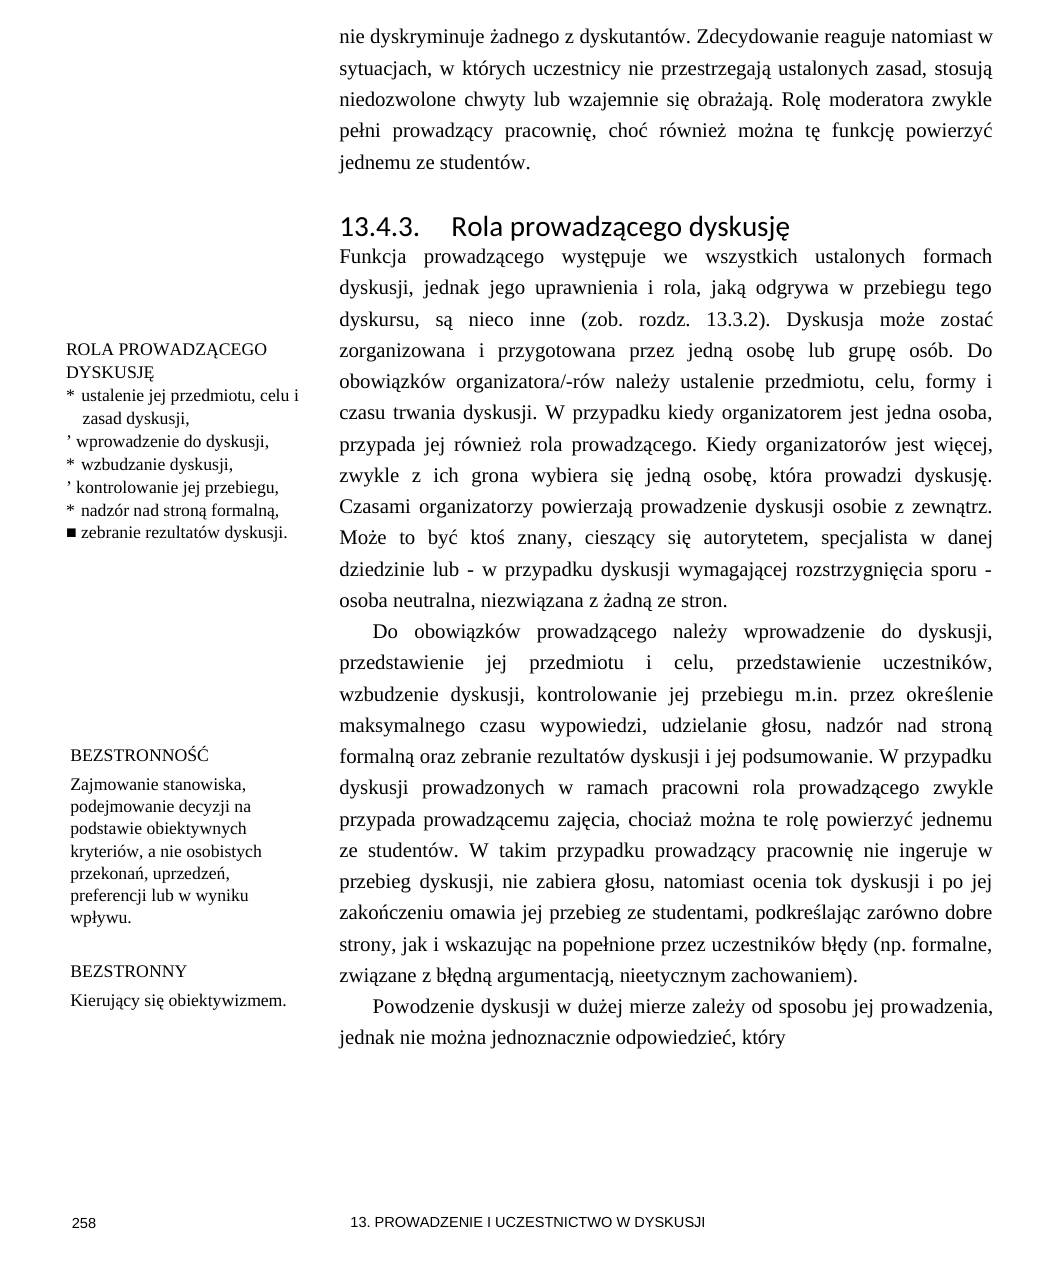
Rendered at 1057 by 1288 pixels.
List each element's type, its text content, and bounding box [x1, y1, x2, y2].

text Funkcja prowadzącego występuje we wszystkich ustalonych formach dyskusji, jednak jego uprawnienia i rola, jaką odgrywa w przebiegu tego dyskursu, są nieco inne (zob. rozdz. 13.3.2). Dyskusja może zo­stać zorganizowana i przygotowana przez jedną osobę lub grupę osób. Do obowiązków organizatora/-rów należy ustalenie przedmiotu, celu, formy i czasu trwania dyskusji. W przypadku kiedy organizatorem jest jedna osoba, przypada jej również rola prowadzącego. Kiedy organi­zatorów jest więcej, zwykle z ich grona wybiera się jedną osobę, która prowadzi dyskusję. Czasami organizatorzy powierzają prowadzenie dyskusji osobie z zewnątrz. Może to być ktoś znany, cieszący się au­torytetem, specjalista w danej dziedzinie lub - w przypadku dyskusji wymagającej rozstrzygnięcia sporu - osoba neutralna, niezwiązana z żadną ze stron. [339, 244, 993, 612]
text BEZSTRONNOŚĆ [70, 745, 301, 765]
text 13. PROWADZENIE I UCZESTNICTWO W DYSKUSJI [350, 1214, 733, 1231]
text Zajmowanie stanowiska, podejmowanie decyzji na podstawie obiektywnych kryteriów, a nie osobistych przekonań, uprzedzeń, preferencji lub w wyniku wpływu. [70, 773, 301, 928]
text BEZSTRONNY [70, 961, 301, 981]
text nie dyskryminuje żadnego z dyskutantów. Zdecydowanie reaguje nato­miast w sytuacjach, w których uczestnicy nie przestrzegają ustalonych zasad, stosują niedozwolone chwyty lub wzajemnie się obrażają. Rolę moderatora zwykle pełni prowadzący pracownię, choć również można tę funkcję powierzyć jednemu ze studentów. [339, 24, 993, 174]
text Do obowiązków prowadzącego należy wprowadzenie do dyskusji, przedstawienie jej przedmiotu i celu, przedstawienie uczestników, wzbudzenie dyskusji, kontrolowanie jej przebiegu m.in. przez okre­ślenie maksymalnego czasu wypowiedzi, udzielanie głosu, nadzór nad stroną formalną oraz zebranie rezultatów dyskusji i jej podsumowanie. W przypadku dyskusji prowadzonych w ramach pracowni rola pro­wadzącego zwykle przypada prowadzącemu zajęcia, chociaż można te rolę powierzyć jednemu ze studentów. W takim przypadku prowa­dzący pracownię nie ingeruje w przebieg dyskusji, nie zabiera głosu, natomiast ocenia tok dyskusji i po jej zakończeniu omawia jej przebieg ze studentami, podkreślając zarówno dobre strony, jak i wskazując na popełnione przez uczestników błędy (np. formalne, związane z błędną argumentacją, nieetycznym zachowaniem). [339, 619, 993, 987]
list nadzór nad stroną formalną, [66, 499, 307, 520]
subtitle 13.4.3. Rola prowadzącego dyskusję [339, 208, 993, 244]
text ’ wprowadzenie do dyskusji, [66, 431, 307, 451]
text ’ kontrolowanie jej przebiegu, [66, 476, 307, 497]
list ustalenie jej przedmiotu, celu i zasad dyskusji, [66, 385, 307, 428]
text Kierujący się obiektywizmem. [70, 989, 301, 1010]
text Powodzenie dyskusji w dużej mierze zależy od sposobu jej pro­wadzenia, jednak nie można jednoznacznie odpowiedzieć, który [339, 994, 993, 1049]
text DYSKUSJĘ [66, 362, 307, 382]
text ■ zebranie rezultatów dyskusji. [66, 522, 307, 543]
text 258 [72, 1214, 102, 1231]
text ROLA PROWADZĄCEGO [66, 339, 307, 359]
list wzbudzanie dyskusji, [66, 453, 307, 474]
